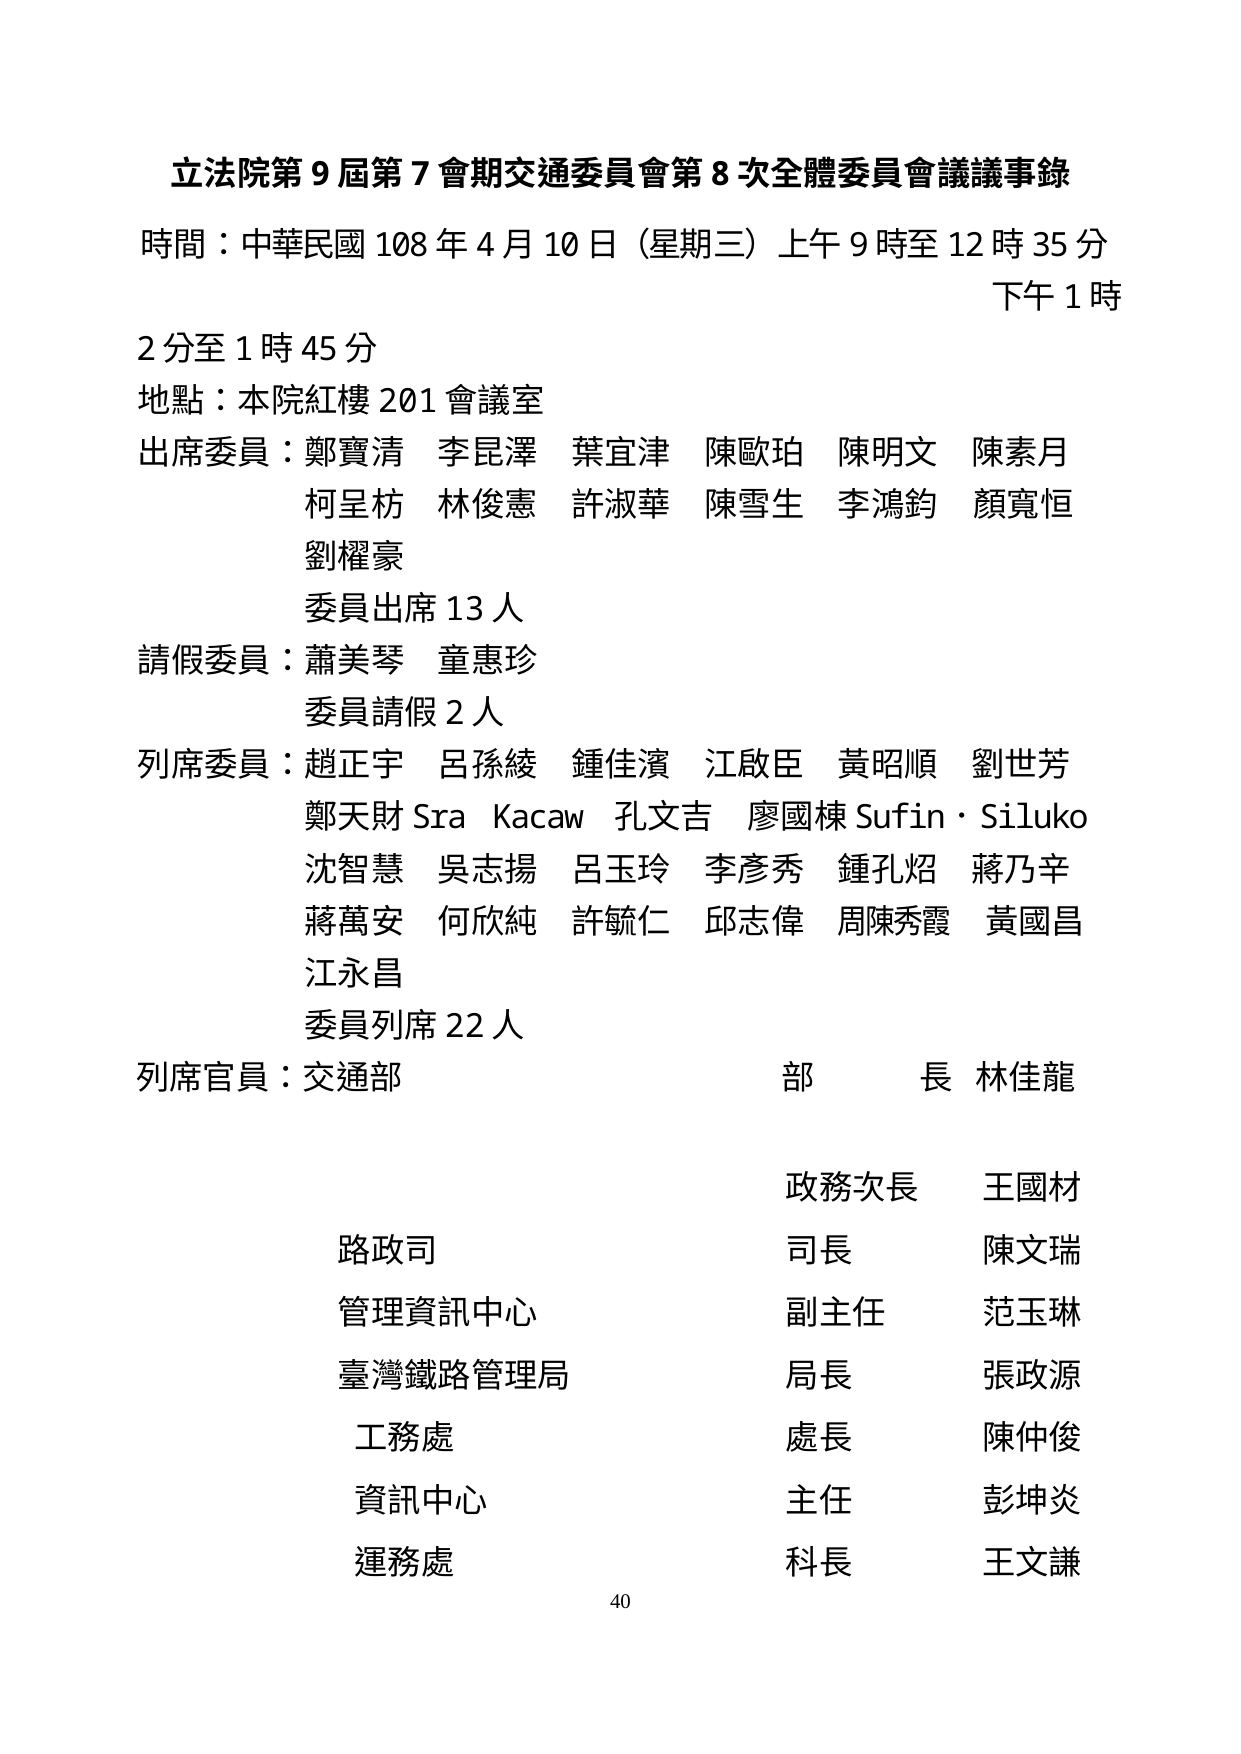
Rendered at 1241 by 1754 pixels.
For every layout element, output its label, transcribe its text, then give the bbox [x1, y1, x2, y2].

table_cell 主任 [774, 1456, 966, 1518]
table_cell 管理資訊中心 [301, 1269, 774, 1331]
table_header [1099, 1144, 1202, 1206]
text 地點：本院紅樓201會議室 [138, 371, 1104, 423]
table_header [301, 1144, 774, 1206]
table_cell 司長 [774, 1206, 966, 1268]
table_cell 彭坤炎 [966, 1456, 1098, 1518]
text 委員請假2人 [138, 683, 1104, 735]
text 蔣萬安 何欣純 許毓仁 邱志偉 周陳秀霞 黃國昌 [138, 891, 1104, 943]
table_cell [1099, 1519, 1202, 1581]
table_cell 范玉琳 [966, 1269, 1098, 1331]
table_cell 工務處 [301, 1394, 774, 1456]
table_cell 陳仲俊 [966, 1394, 1098, 1456]
table_cell 處長 [774, 1394, 966, 1456]
table_cell [1099, 1394, 1202, 1456]
table_cell 張政源 [966, 1331, 1098, 1393]
table_cell 臺灣鐵路管理局 [301, 1331, 774, 1393]
table_cell 科長 [774, 1519, 966, 1581]
text 時間：中華民國108年4月10日（星期三）上午9時至12時35分 [140, 214, 1140, 266]
text 列席官員：交通部 部 長 林佳龍 [136, 1048, 1104, 1100]
text 劉櫂豪 [138, 527, 1104, 579]
text 沈智慧 吳志揚 呂玉玲 李彥秀 鍾孔炤 蔣乃辛 [138, 839, 1104, 891]
table_cell 資訊中心 [301, 1456, 774, 1518]
table_cell [1099, 1206, 1202, 1268]
text 列席委員：趙正宇 呂孫綾 鍾佳濱 江啟臣 黃昭順 劉世芳 [138, 735, 1104, 787]
table_cell 運務處 [301, 1519, 774, 1581]
table_cell [1099, 1456, 1202, 1518]
text 鄭天財Sra Kacaw 孔文吉 廖國棟Sufin．Siluko [138, 787, 1104, 839]
table_header 政務次長 [774, 1144, 966, 1206]
text 柯呈枋 林俊憲 許淑華 陳雪生 李鴻鈞 顏寬恒 [138, 475, 1104, 527]
table_cell 副主任 [774, 1269, 966, 1331]
text 出席委員：鄭寶清 李昆澤 葉宜津 陳歐珀 陳明文 陳素月 [138, 423, 1104, 475]
table_cell 路政司 [301, 1206, 774, 1268]
table_header 王國材 [966, 1144, 1098, 1206]
text 委員列席22人 [138, 996, 1104, 1048]
table_cell 陳文瑞 [966, 1206, 1098, 1268]
table_cell [1099, 1331, 1202, 1393]
text 立法院第9屆第7會期交通委員會第8次全體委員會議議事錄 [136, 143, 1104, 196]
table_cell 局長 [774, 1331, 966, 1393]
text 下午1時2分至1時45分 [136, 266, 1125, 371]
text 請假委員：蕭美琴 童惠珍 [138, 631, 1104, 683]
text 委員出席13人 [138, 579, 1104, 631]
table_cell [1099, 1269, 1202, 1331]
table_cell 王文謙 [966, 1519, 1098, 1581]
text 江永昌 [138, 943, 1104, 996]
